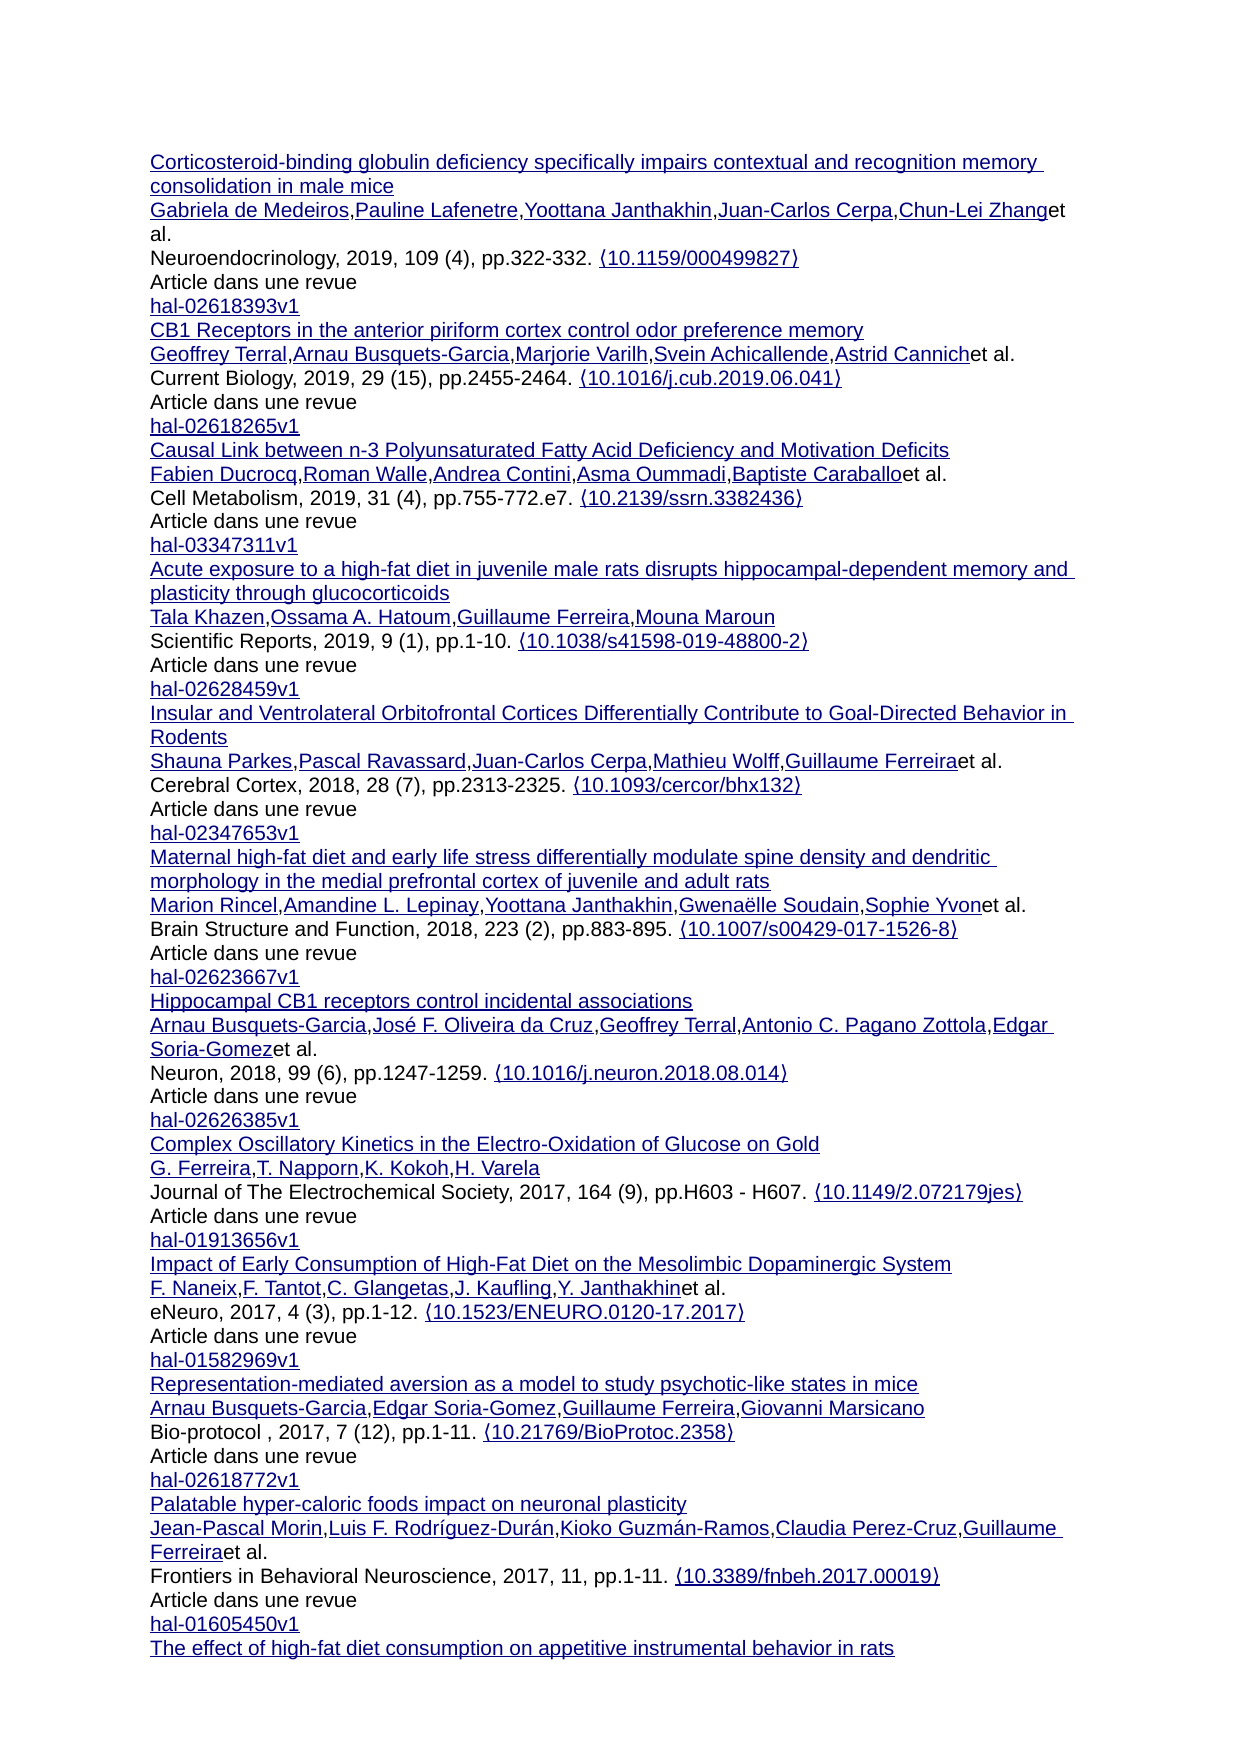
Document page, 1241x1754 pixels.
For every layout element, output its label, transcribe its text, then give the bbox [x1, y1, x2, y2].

table_cell Representation-mediated aversion as a model to study psychotic-like states in mice Arnau Busquets-Garcia,Edgar Soria-Gomez,Guillaume Ferreira,Giovanni Marsicano Bio-protocol , 2017, 7 (12), pp.1-11. ⟨10.21769/BioProtoc.2358⟩ Article dans une revue hal-02618772v1 [150, 1372, 1090, 1492]
table_cell CB1 Receptors in the anterior piriform cortex control odor preference memory Geoffrey Terral,Arnau Busquets-Garcia,Marjorie Varilh,Svein Achicallende,Astrid Cannichet al. Current Biology, 2019, 29 (15), pp.2455-2464. ⟨10.1016/j.cub.2019.06.041⟩ Article dans une revue hal-02618265v1 [150, 318, 1090, 437]
table_cell Hippocampal CB1 receptors control incidental associations Arnau Busquets-Garcia,José F. Oliveira da Cruz,Geoffrey Terral,Antonio C. Pagano Zottola,Edgar Soria-Gomezet al. Neuron, 2018, 99 (6), pp.1247-1259. ⟨10.1016/j.neuron.2018.08.014⟩ Article dans une revue hal-02626385v1 [150, 989, 1090, 1132]
table_cell Acute exposure to a high-fat diet in juvenile male rats disrupts hippocampal-dependent memory and plasticity through glucocorticoids Tala Khazen,Ossama A. Hatoum,Guillaume Ferreira,Mouna Maroun Scientific Reports, 2019, 9 (1), pp.1-10. ⟨10.1038/s41598-019-48800-2⟩ Article dans une revue hal-02628459v1 [150, 557, 1090, 701]
table_cell The effect of high-fat diet consumption on appetitive instrumental behavior in rats [150, 1635, 1090, 1659]
table_cell Insular and Ventrolateral Orbitofrontal Cortices Differentially Contribute to Goal-Directed Behavior in Rodents Shauna Parkes,Pascal Ravassard,Juan-Carlos Cerpa,Mathieu Wolff,Guillaume Ferreiraet al. Cerebral Cortex, 2018, 28 (7), pp.2313-2325. ⟨10.1093/cercor/bhx132⟩ Article dans une revue hal-02347653v1 [150, 701, 1090, 845]
table_cell Maternal high-fat diet and early life stress differentially modulate spine density and dendritic morphology in the medial prefrontal cortex of juvenile and adult rats Marion Rincel,Amandine L. Lepinay,Yoottana Janthakhin,Gwenaëlle Soudain,Sophie Yvonet al. Brain Structure and Function, 2018, 223 (2), pp.883-895. ⟨10.1007/s00429-017-1526-8⟩ Article dans une revue hal-02623667v1 [150, 845, 1090, 988]
table_cell Impact of Early Consumption of High-Fat Diet on the Mesolimbic Dopaminergic System F. Naneix,F. Tantot,C. Glangetas,J. Kaufling,Y. Janthakhinet al. eNeuro, 2017, 4 (3), pp.1-12. ⟨10.1523/ENEURO.0120-17.2017⟩ Article dans une revue hal-01582969v1 [150, 1252, 1090, 1372]
table_cell Complex Oscillatory Kinetics in the Electro-Oxidation of Glucose on Gold G. Ferreira,T. Napporn,K. Kokoh,H. Varela Journal of The Electrochemical Society, 2017, 164 (9), pp.H603 - H607. ⟨10.1149/2.072179jes⟩ Article dans une revue hal-01913656v1 [150, 1132, 1090, 1252]
table_cell Corticosteroid-binding globulin deficiency specifically impairs contextual and recognition memory consolidation in male mice Gabriela de Medeiros,Pauline Lafenetre,Yoottana Janthakhin,Juan-Carlos Cerpa,Chun-Lei Zhanget al. Neuroendocrinology, 2019, 109 (4), pp.322-332. ⟨10.1159/000499827⟩ Article dans une revue hal-02618393v1 [150, 150, 1090, 318]
table_cell Causal Link between n-3 Polyunsaturated Fatty Acid Deficiency and Motivation Deficits Fabien Ducrocq,Roman Walle,Andrea Contini,Asma Oummadi,Baptiste Caraballoet al. Cell Metabolism, 2019, 31 (4), pp.755-772.e7. ⟨10.2139/ssrn.3382436⟩ Article dans une revue hal-03347311v1 [150, 438, 1090, 557]
table_cell Palatable hyper-caloric foods impact on neuronal plasticity Jean-Pascal Morin,Luis F. Rodríguez-Durán,Kioko Guzmán-Ramos,Claudia Perez-Cruz,Guillaume Ferreiraet al. Frontiers in Behavioral Neuroscience, 2017, 11, pp.1-11. ⟨10.3389/fnbeh.2017.00019⟩ Article dans une revue hal-01605450v1 [150, 1492, 1090, 1635]
